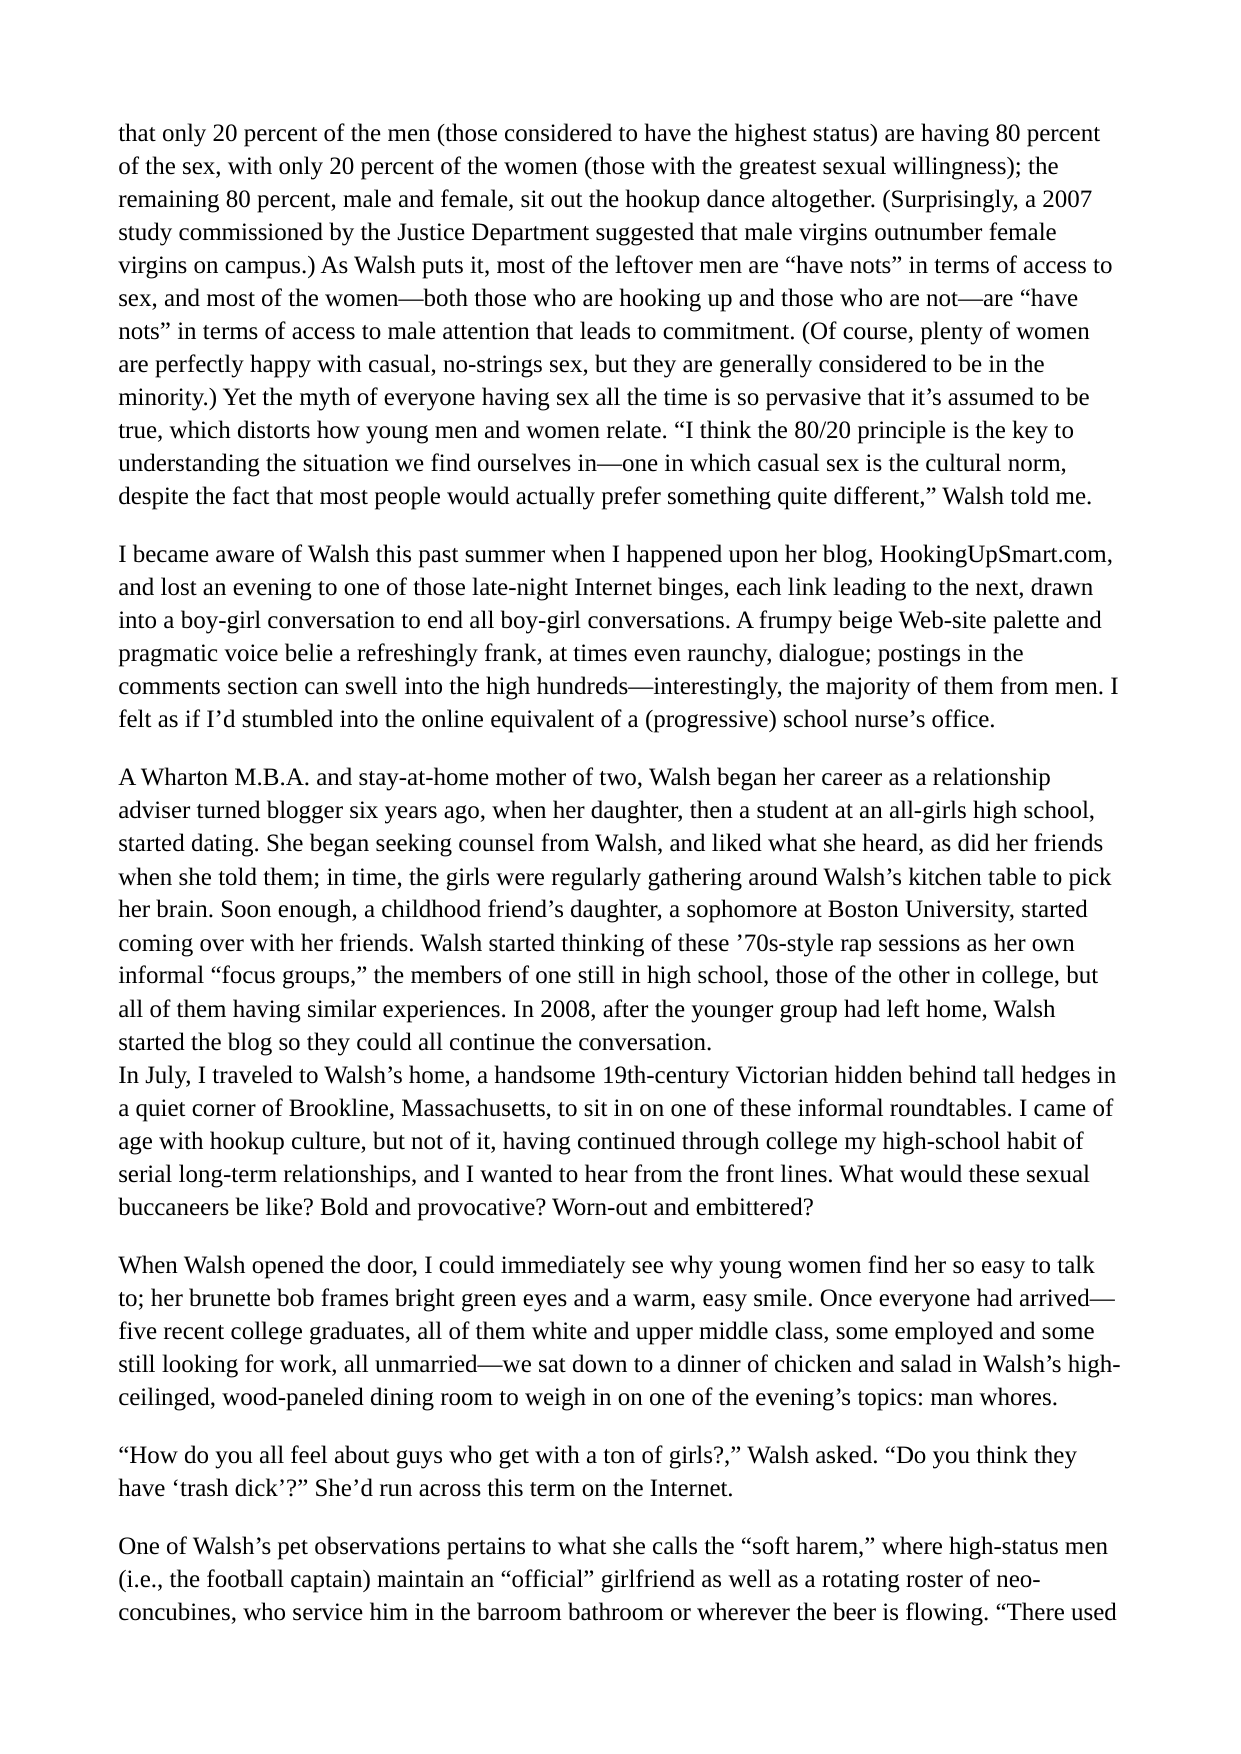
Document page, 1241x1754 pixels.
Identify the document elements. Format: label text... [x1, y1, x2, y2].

text I became aware of Walsh this past summer when I happened upon her blog, HookingUpSmart.com, and lost an evening to one of those late-night Internet binges, each link leading to the next, drawn into a boy-girl conversation to end all boy-girl conversations. A frumpy beige Web-site palette and pragmatic voice belie a refreshingly frank, at times even raunchy, dialogue; postings in the comments section can swell into the high hundreds—interestingly, the majority of them from men. I felt as if I’d stumbled into the online equivalent of a (progressive) school nurse’s office. [118, 539, 1122, 733]
text “How do you all feel about guys who get with a ton of girls?,” Walsh asked. “Do you think they have ‘trash dick’?” She’d run across this term on the Internet. [118, 1440, 1122, 1502]
text When Walsh opened the door, I could immediately see why young women find her so easy to talk to; her brunette bob frames bright green eyes and a warm, easy smile. Once everyone had arrived—five recent college graduates, all of them white and upper middle class, some employed and some still looking for work, all unmarried—we sat down to a dinner of chicken and salad in Walsh’s high-ceilinged, wood-paneled dining room to weigh in on one of the evening’s topics: man whores. [118, 1250, 1122, 1411]
text In July, I traveled to Walsh’s home, a handsome 19th-century Victorian hidden behind tall hedges in a quiet corner of Brookline, Massachusetts, to sit in on one of these informal roundtables. I came of age with hookup culture, but not of it, having continued through college my high-school habit of serial long-term relationships, and I wanted to hear from the front lines. What would these sexual buccaneers be like? Bold and provocative? Worn-out and embittered? [118, 1060, 1122, 1221]
text A Wharton M.B.A. and stay-at-home mother of two, Walsh began her career as a relationship adviser turned blogger six years ago, when her daughter, then a student at an all-girls high school, started dating. She began seeking counsel from Walsh, and liked what she heard, as did her friends when she told them; in time, the girls were regularly gathering around Walsh’s kitchen table to pick her brain. Soon enough, a childhood friend’s daughter, a sophomore at Boston University, started coming over with her friends. Walsh started thinking of these ’70s-style rap sessions as her own informal “focus groups,” the members of one still in high school, those of the other in college, but all of them having similar experiences. In 2008, after the younger group had left home, Walsh started the blog so they could all continue the conversation. [118, 762, 1122, 1055]
text that only 20 percent of the men (those considered to have the highest status) are having 80 percent of the sex, with only 20 percent of the women (those with the greatest sexual willingness); the remaining 80 percent, male and female, sit out the hookup dance altogether. (Surprisingly, a 2007 study commissioned by the Justice Department suggested that male virgins outnumber female virgins on campus.) As Walsh puts it, most of the leftover men are “have nots” in terms of access to sex, and most of the women—both those who are hooking up and those who are not—are “have nots” in terms of access to male attention that leads to commitment. (Of course, plenty of women are perfectly happy with casual, no-strings sex, but they are generally considered to be in the minority.) Yet the myth of everyone having sex all the time is so pervasive that it’s assumed to be true, which distorts how young men and women relate. “I think the 80/20 principle is the key to understanding the situation we find ourselves in—one in which casual sex is the cultural norm, despite the fact that most people would actually prefer something quite different,” Walsh told me. [118, 118, 1122, 510]
text One of Walsh’s pet observations pertains to what she calls the “soft harem,” where high-status men (i.e., the football captain) maintain an “official” girlfriend as well as a rotating roster of neo-concubines, who service him in the barroom bathroom or wherever the beer is flowing. “There used [118, 1531, 1122, 1626]
